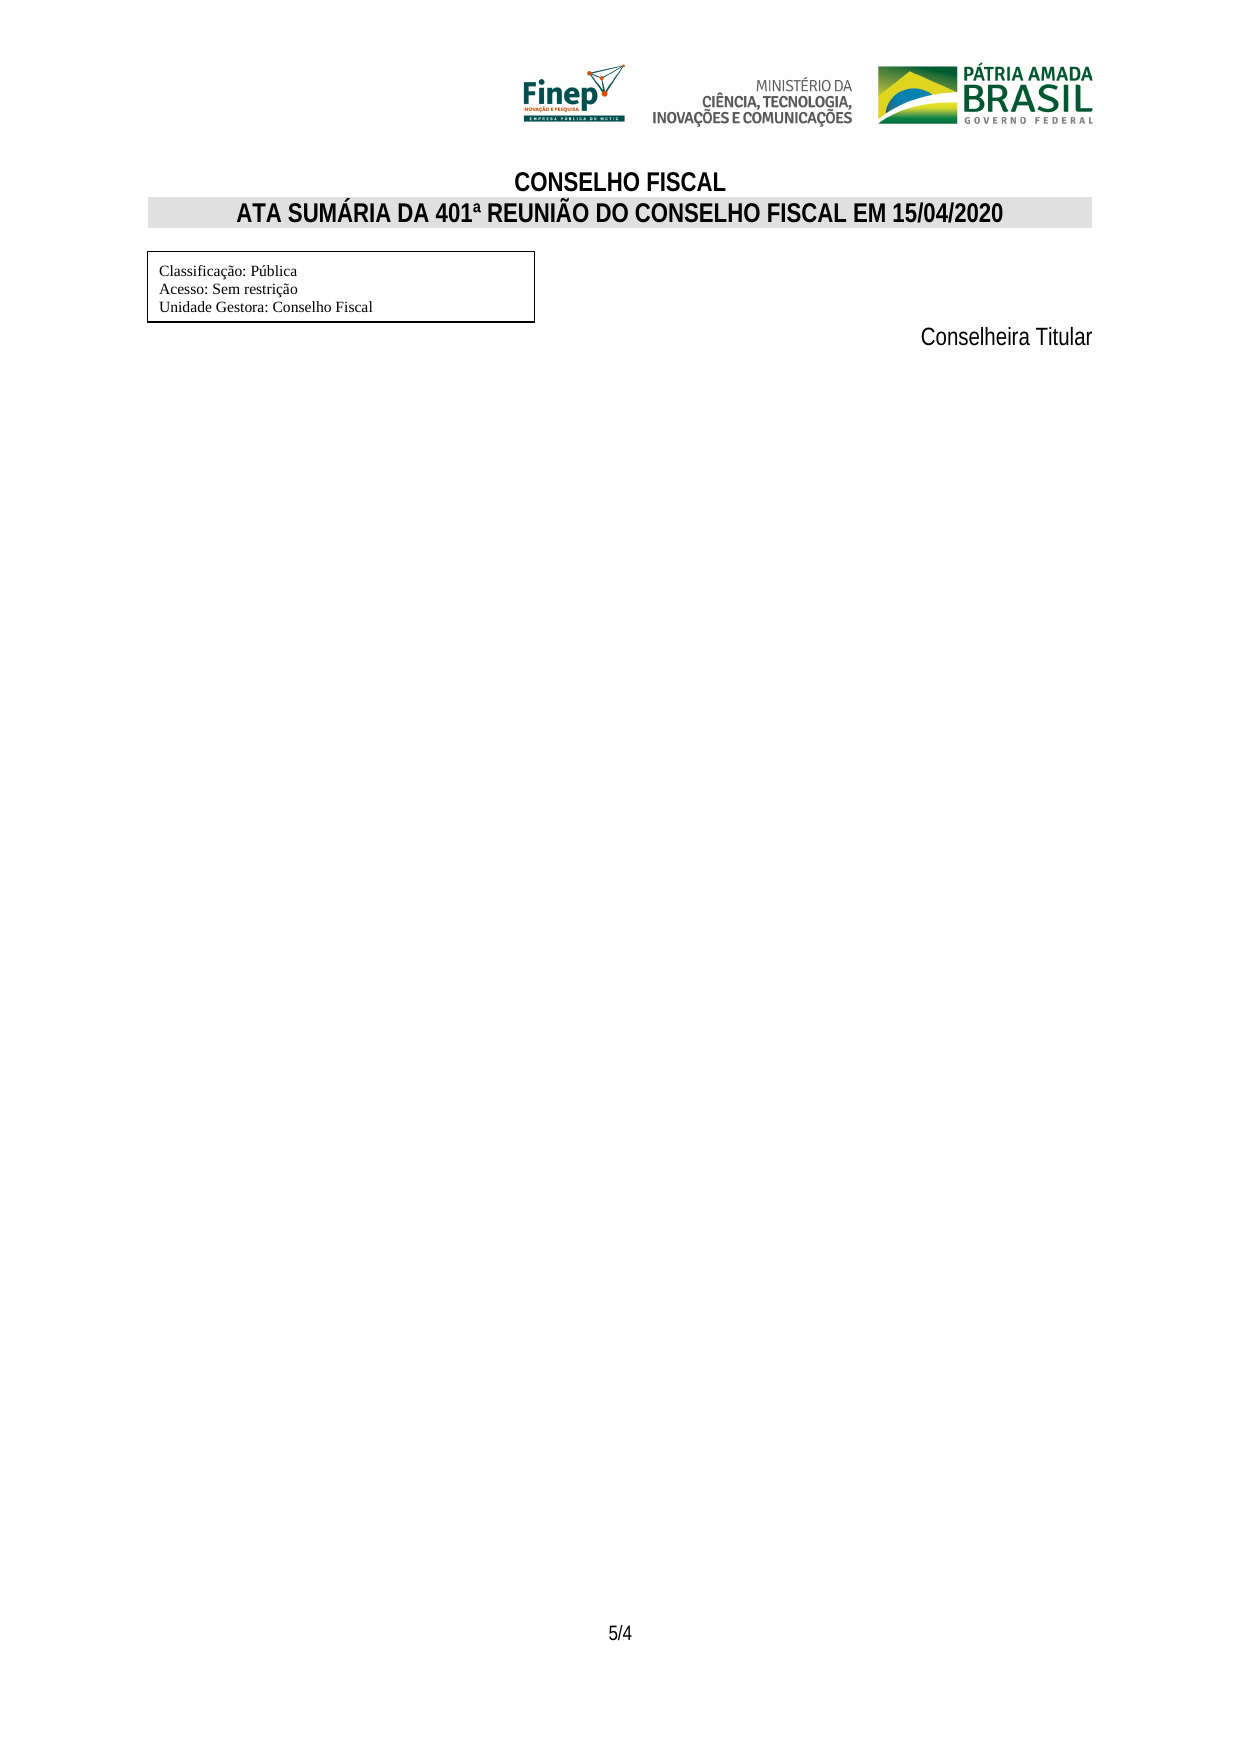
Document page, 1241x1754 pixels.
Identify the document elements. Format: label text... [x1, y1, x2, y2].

table_header Classificação: Pública Acesso: Sem restrição Unidade Gestora: Conselho Fiscal [148, 252, 534, 321]
text Conselheira Titular [148, 322, 1092, 351]
